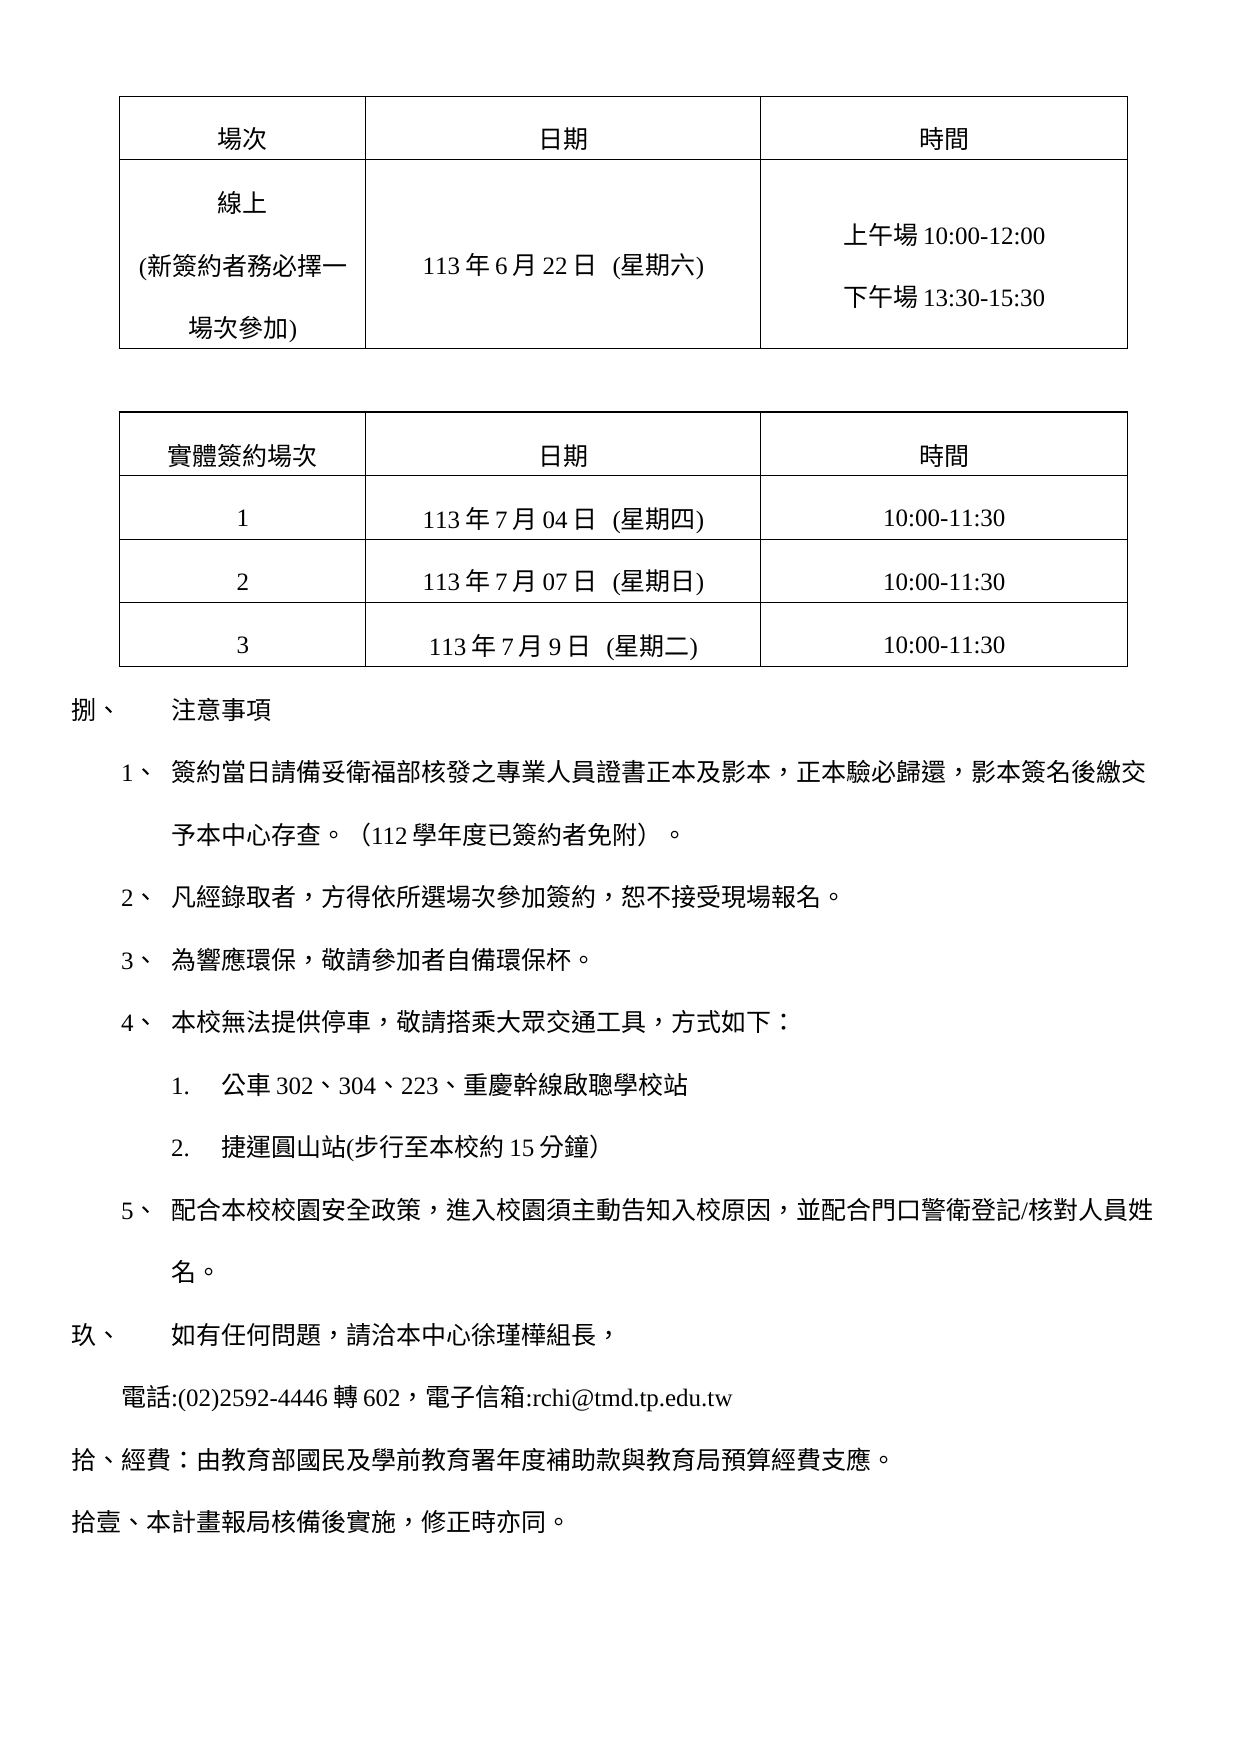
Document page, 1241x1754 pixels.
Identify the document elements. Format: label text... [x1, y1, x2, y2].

table_cell 上午場10:00-12:00 下午場13:30-15:30 [761, 160, 1127, 348]
list 公車302、304、223、重慶幹線啟聰學校站 [171, 1042, 1169, 1104]
list 本校無法提供停車，敬請搭乘大眾交通工具，方式如下： [121, 979, 1169, 1042]
table_header 日期 [366, 97, 760, 159]
table_cell 線上 (新簽約者務必擇一場次參加) [120, 160, 365, 348]
list 捷運圓山站(步行至本校約15分鐘） [171, 1104, 1169, 1167]
table_cell 113年7月9日 (星期二) [366, 603, 760, 666]
table_cell 3 [120, 603, 365, 666]
table_cell 113年7月04日 (星期四) [366, 476, 760, 538]
text 拾、經費：由教育部國民及學前教育署年度補助款與教育局預算經費支應。 [71, 1417, 1169, 1479]
table_cell 時間 [761, 413, 1127, 475]
table_cell [120, 349, 366, 411]
list 簽約當日請備妥衛福部核發之專業人員證書正本及影本，正本驗必歸還，影本簽名後繳交予本中心存查。（112學年度已簽約者免附）。 [121, 729, 1169, 854]
table_cell 實體簽約場次 [120, 413, 365, 475]
table_cell 10:00-11:30 [761, 603, 1127, 666]
text 拾壹、本計畫報局核備後實施，修正時亦同。 [71, 1479, 1169, 1542]
list 為響應環保，敬請參加者自備環保杯。 [121, 917, 1169, 979]
list 注意事項 [71, 667, 1169, 729]
table_cell 10:00-11:30 [761, 476, 1127, 538]
table_cell 113年7月07日 (星期日) [366, 540, 760, 602]
table_cell 日期 [366, 413, 760, 475]
text 電話:(02)2592-4446轉602，電子信箱:rchi@tmd.tp.edu.tw [121, 1354, 1169, 1417]
list 如有任何問題，請洽本中心徐瑾樺組長， [71, 1292, 1169, 1354]
table_cell 1 [120, 476, 365, 538]
table_header 時間 [761, 97, 1127, 159]
table_header 場次 [120, 97, 365, 159]
table_cell 113年6月22日 (星期六) [366, 160, 760, 348]
list 配合本校校園安全政策，進入校園須主動告知入校原因，並配合門口警衛登記/核對人員姓名。 [121, 1167, 1169, 1292]
list 凡經錄取者，方得依所選場次參加簽約，恕不接受現場報名。 [121, 854, 1169, 917]
table_cell [761, 349, 1127, 411]
table_cell 2 [120, 540, 365, 602]
table_cell 10:00-11:30 [761, 540, 1127, 602]
table_cell [366, 349, 761, 411]
